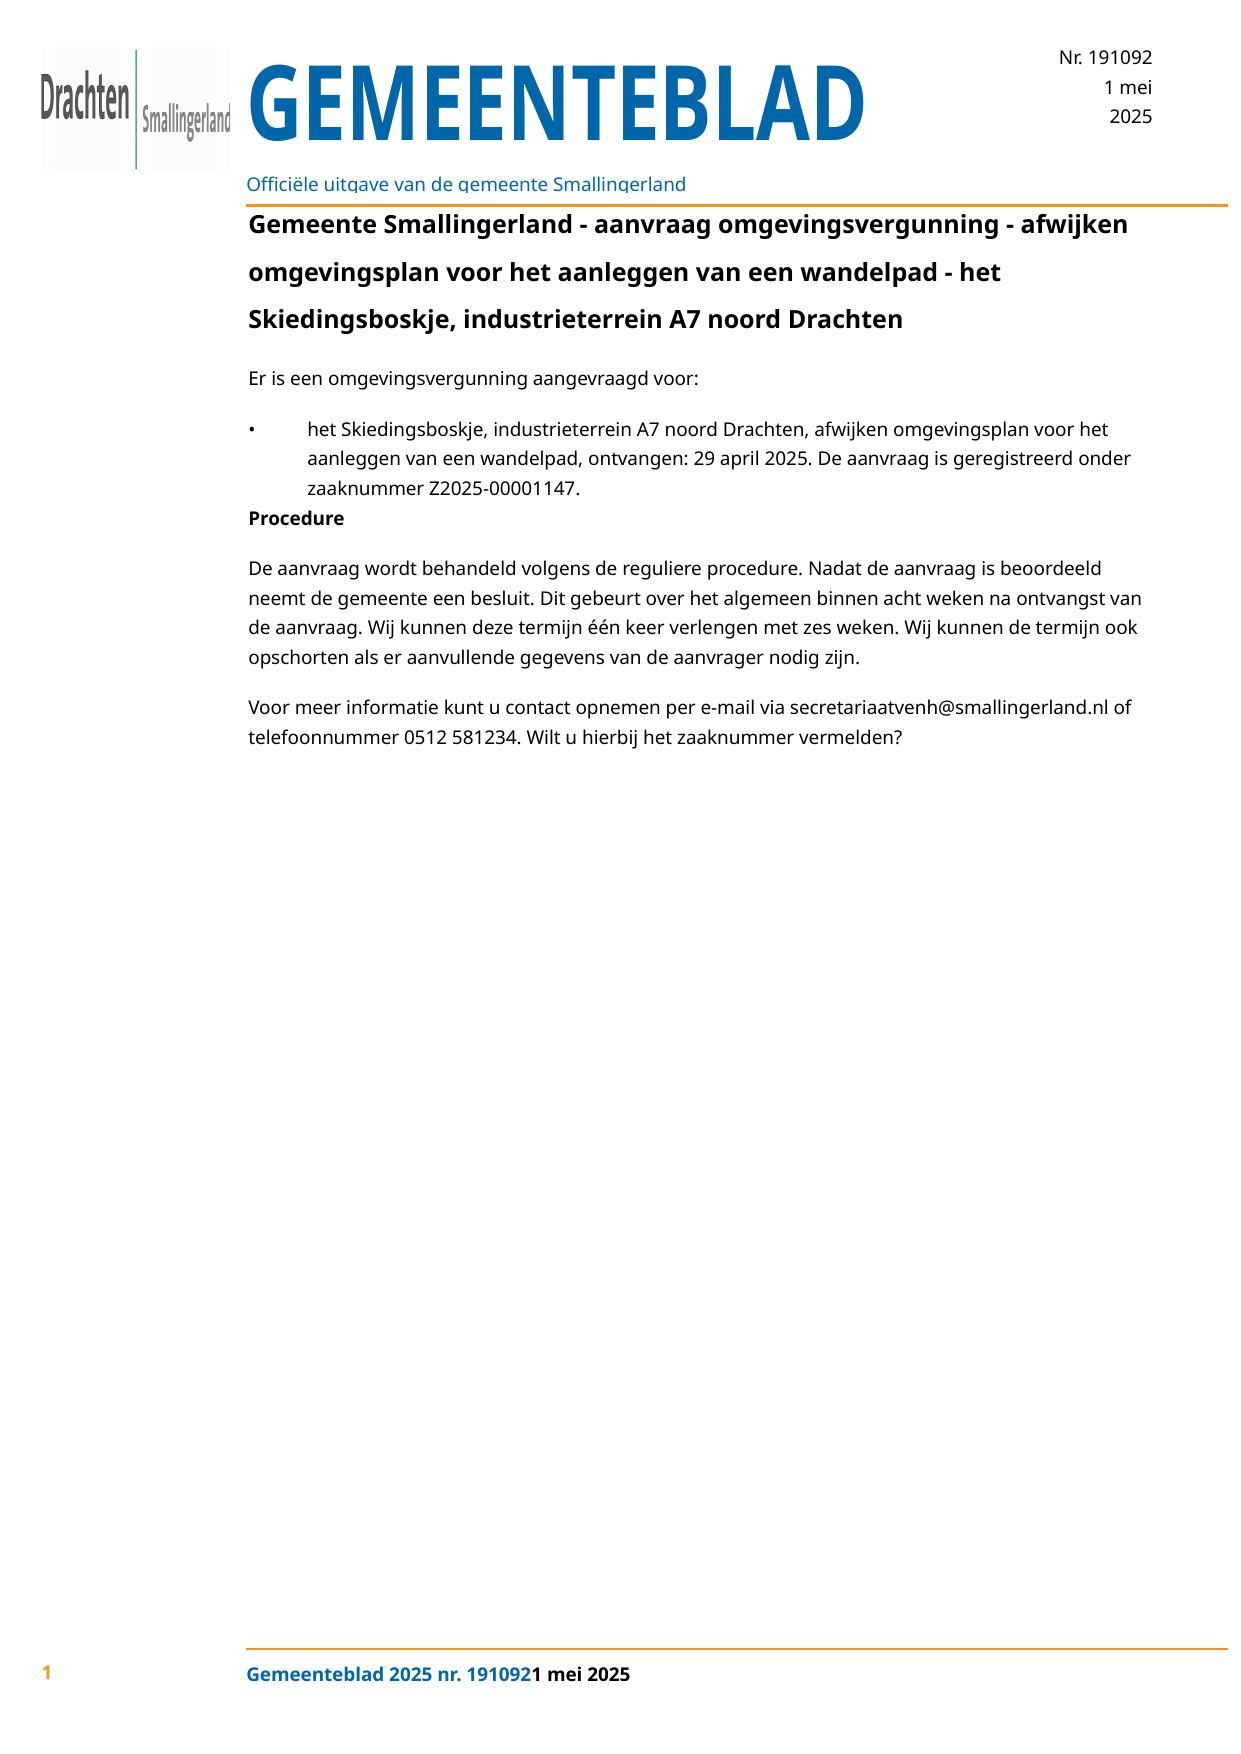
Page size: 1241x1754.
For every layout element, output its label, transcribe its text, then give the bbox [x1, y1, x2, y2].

text Voor meer informatie kunt u contact opnemen per e-mail via secretariaatvenh@smallingerland.nl of telefoonnummer 0512 581234. Wilt u hierbij het zaaknummer vermelden? [248, 694, 1152, 749]
text Procedure [248, 505, 1152, 530]
text De aanvraag wordt behandeld volgens de reguliere procedure. Nadat de aanvraag is beoordeeld neemt de gemeente een besluit. Dit gebeurt over het algemeen binnen acht weken na ontvangst van de aanvraag. Wij kunnen deze termijn één keer verlengen met zes weken. Wij kunnen de termijn ook opschorten als er aanvullende gegevens van de aanvrager nodig zijn. [248, 555, 1152, 669]
picture [41, 47, 231, 172]
text Er is een omgevingsvergunning aangevraagd voor: [248, 366, 1152, 391]
text Gemeente Smallingerland - aanvraag omgevingsvergunning - afwijken omgevingsplan voor het aanleggen van een wandelpad - het Skiedingsboskje, industrieterrein A7 noord Drachten [248, 207, 1152, 336]
list het Skiedingsboskje, industrieterrein A7 noord Drachten, afwijken omgevingsplan voor het aanleggen van een wandelpad, ontvangen: 29 april 2025. De aanvraag is geregistreerd onder zaaknummer Z2025-00001147. [248, 416, 1152, 501]
